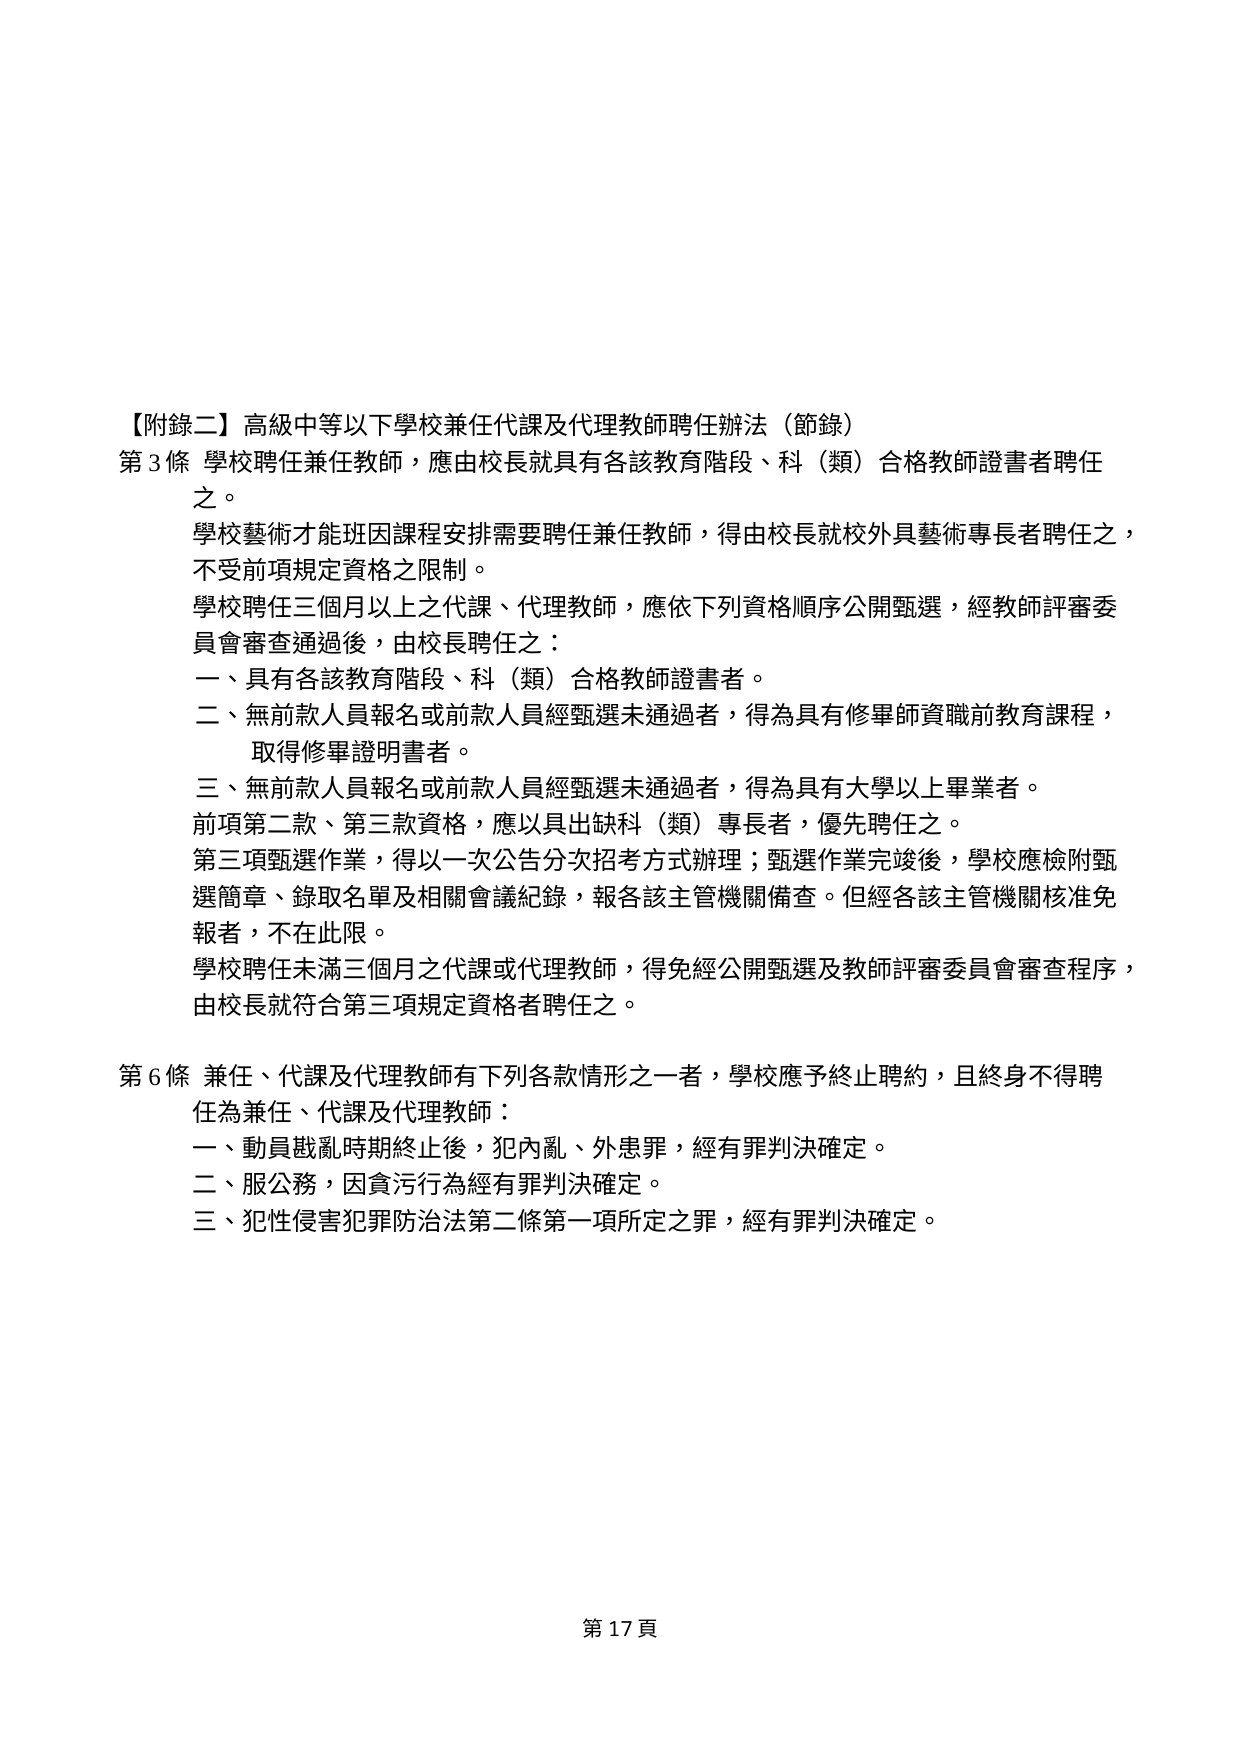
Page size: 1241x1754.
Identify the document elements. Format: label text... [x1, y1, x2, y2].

text 二、無前款人員報名或前款人員經甄選未通過者，得為具有修畢師資職前教育課程，取得修畢證明書者。 [196, 696, 1122, 768]
text 三、犯性侵害犯罪防治法第二條第一項所定之罪，經有罪判決確定。 [192, 1201, 1122, 1237]
text 三、無前款人員報名或前款人員經甄選未通過者，得為具有大學以上畢業者。 [118, 768, 1122, 804]
text 二、服公務，因貪污行為經有罪判決確定。 [192, 1165, 1122, 1201]
text 第三項甄選作業，得以一次公告分次招考方式辦理；甄選作業完竣後，學校應檢附甄選簡章、錄取名單及相關會議紀錄，報各該主管機關備查。但經各該主管機關核准免報者，不在此限。 [192, 841, 1122, 949]
text 一、動員戡亂時期終止後，犯內亂、外患罪，經有罪判決確定。 [192, 1129, 1122, 1165]
text 學校聘任三個月以上之代課、代理教師，應依下列資格順序公開甄選，經教師評審委員會審查通過後，由校長聘任之： [192, 587, 1122, 659]
text 前項第二款、第三款資格，應以具出缺科（類）專長者，優先聘任之。 [192, 804, 1122, 841]
text 一、具有各該教育階段、科（類）合格教師證書者。 [118, 659, 1122, 696]
text 學校聘任未滿三個月之代課或代理教師，得免經公開甄選及教師評審委員會審查程序，由校長就符合第三項規定資格者聘任之。 [192, 949, 1122, 1022]
text 第6條 兼任、代課及代理教師有下列各款情形之一者，學校應予終止聘約，且終身不得聘任為兼任、代課及代理教師： [118, 1056, 1122, 1129]
text 第3條 學校聘任兼任教師，應由校長就具有各該教育階段、科（類）合格教師證書者聘任之。 [118, 442, 1122, 514]
text 學校藝術才能班因課程安排需要聘任兼任教師，得由校長就校外具藝術專長者聘任之，不受前項規定資格之限制。 [192, 514, 1122, 587]
text 【附錄二】高級中等以下學校兼任代課及代理教師聘任辦法（節錄） [118, 406, 1122, 442]
